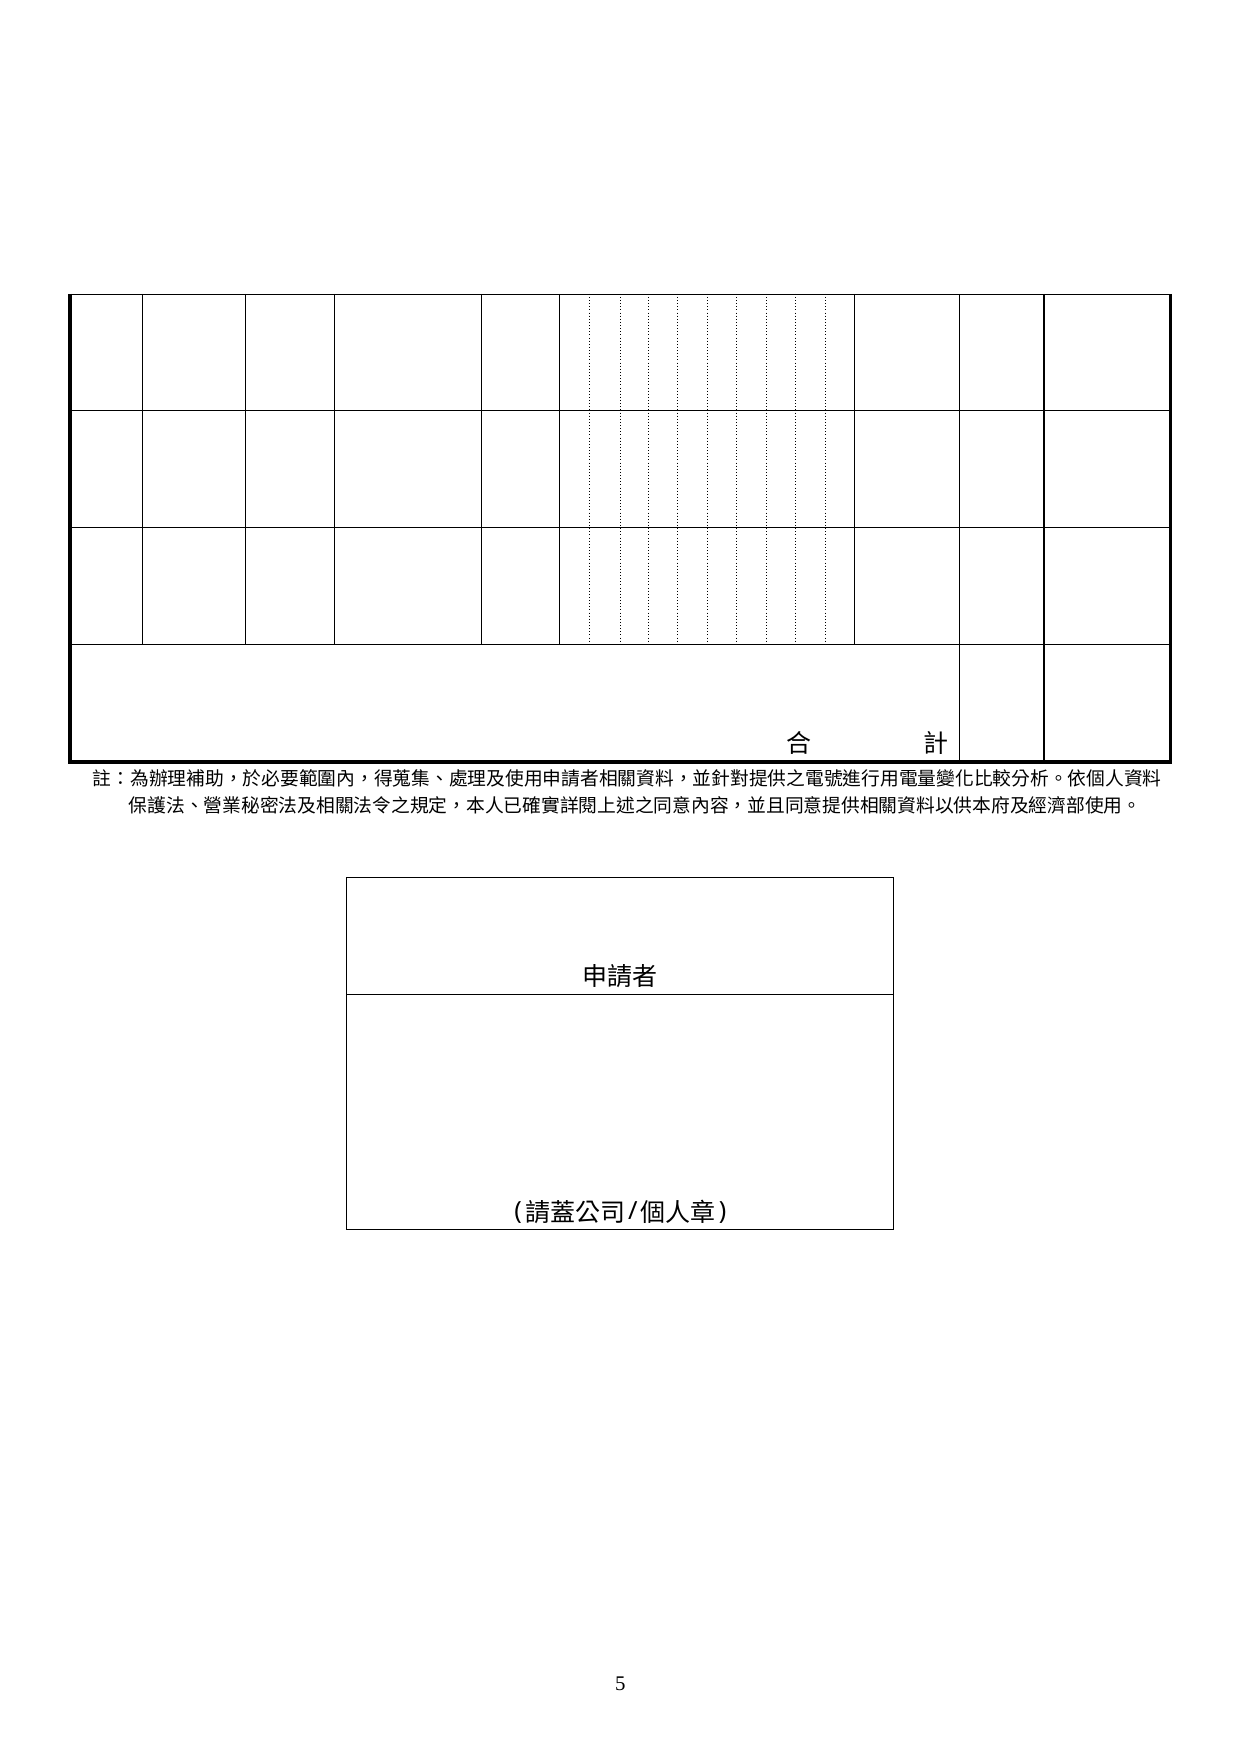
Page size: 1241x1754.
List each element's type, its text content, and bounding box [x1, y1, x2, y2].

table_cell [707, 411, 737, 527]
table_cell [246, 295, 334, 410]
table_cell [960, 528, 1043, 644]
table_cell [246, 411, 334, 527]
table_cell [560, 295, 589, 410]
table_cell [482, 528, 559, 644]
table_cell [855, 411, 959, 527]
table_cell [825, 528, 854, 644]
table_cell [796, 295, 825, 410]
table_cell [143, 295, 245, 410]
table_cell [855, 295, 959, 410]
table_cell [737, 528, 766, 644]
table_cell [482, 411, 559, 527]
table_cell [589, 528, 620, 644]
table_cell [589, 411, 620, 527]
table_cell [678, 295, 707, 410]
table_header 申請者 [347, 878, 893, 994]
table_cell [855, 528, 959, 644]
table_cell [335, 411, 481, 527]
table_cell [707, 528, 737, 644]
table_cell [482, 295, 559, 410]
table_cell [1045, 295, 1169, 410]
table_cell (請蓋公司/個人章) [347, 995, 893, 1229]
table_cell [766, 528, 796, 644]
table_cell [960, 411, 1043, 527]
table_cell [796, 411, 825, 527]
table_cell [648, 528, 678, 644]
table_cell [72, 411, 142, 527]
table_cell [678, 528, 707, 644]
table_cell [678, 411, 707, 527]
table_cell [796, 528, 825, 644]
table_cell [766, 295, 796, 410]
table_cell [707, 295, 737, 410]
table_cell [560, 411, 589, 527]
table_cell 合 計 [72, 645, 959, 760]
text 註：為辦理補助，於必要範圍內，得蒐集、處理及使用申請者相關資料，並針對提供之電號進行用電量變化比較分析。依個人資料保護法、營業秘密法及相關法令之規定，本人已確實詳閱上述之同意內容，並且同意提供相關資料以供本府及經濟部使用。 [93, 764, 1161, 818]
table_cell [143, 528, 245, 644]
table_cell [560, 528, 589, 644]
table_cell [246, 528, 334, 644]
table_cell [589, 295, 620, 410]
table_cell [766, 411, 796, 527]
table_cell [335, 528, 481, 644]
table_cell [72, 528, 142, 644]
table_cell [1045, 411, 1169, 527]
table_cell [737, 295, 766, 410]
table_cell [72, 295, 142, 410]
table_cell [620, 411, 648, 527]
table_cell [620, 295, 648, 410]
table_cell [960, 645, 1043, 760]
table_cell [648, 411, 678, 527]
table_cell [960, 295, 1043, 410]
table_cell [737, 411, 766, 527]
table_cell [335, 295, 481, 410]
table_cell [143, 411, 245, 527]
table_cell [825, 411, 854, 527]
table_cell [620, 528, 648, 644]
table_cell [648, 295, 678, 410]
table_cell [825, 295, 854, 410]
table_cell [1045, 645, 1169, 760]
table_cell [1045, 528, 1169, 644]
